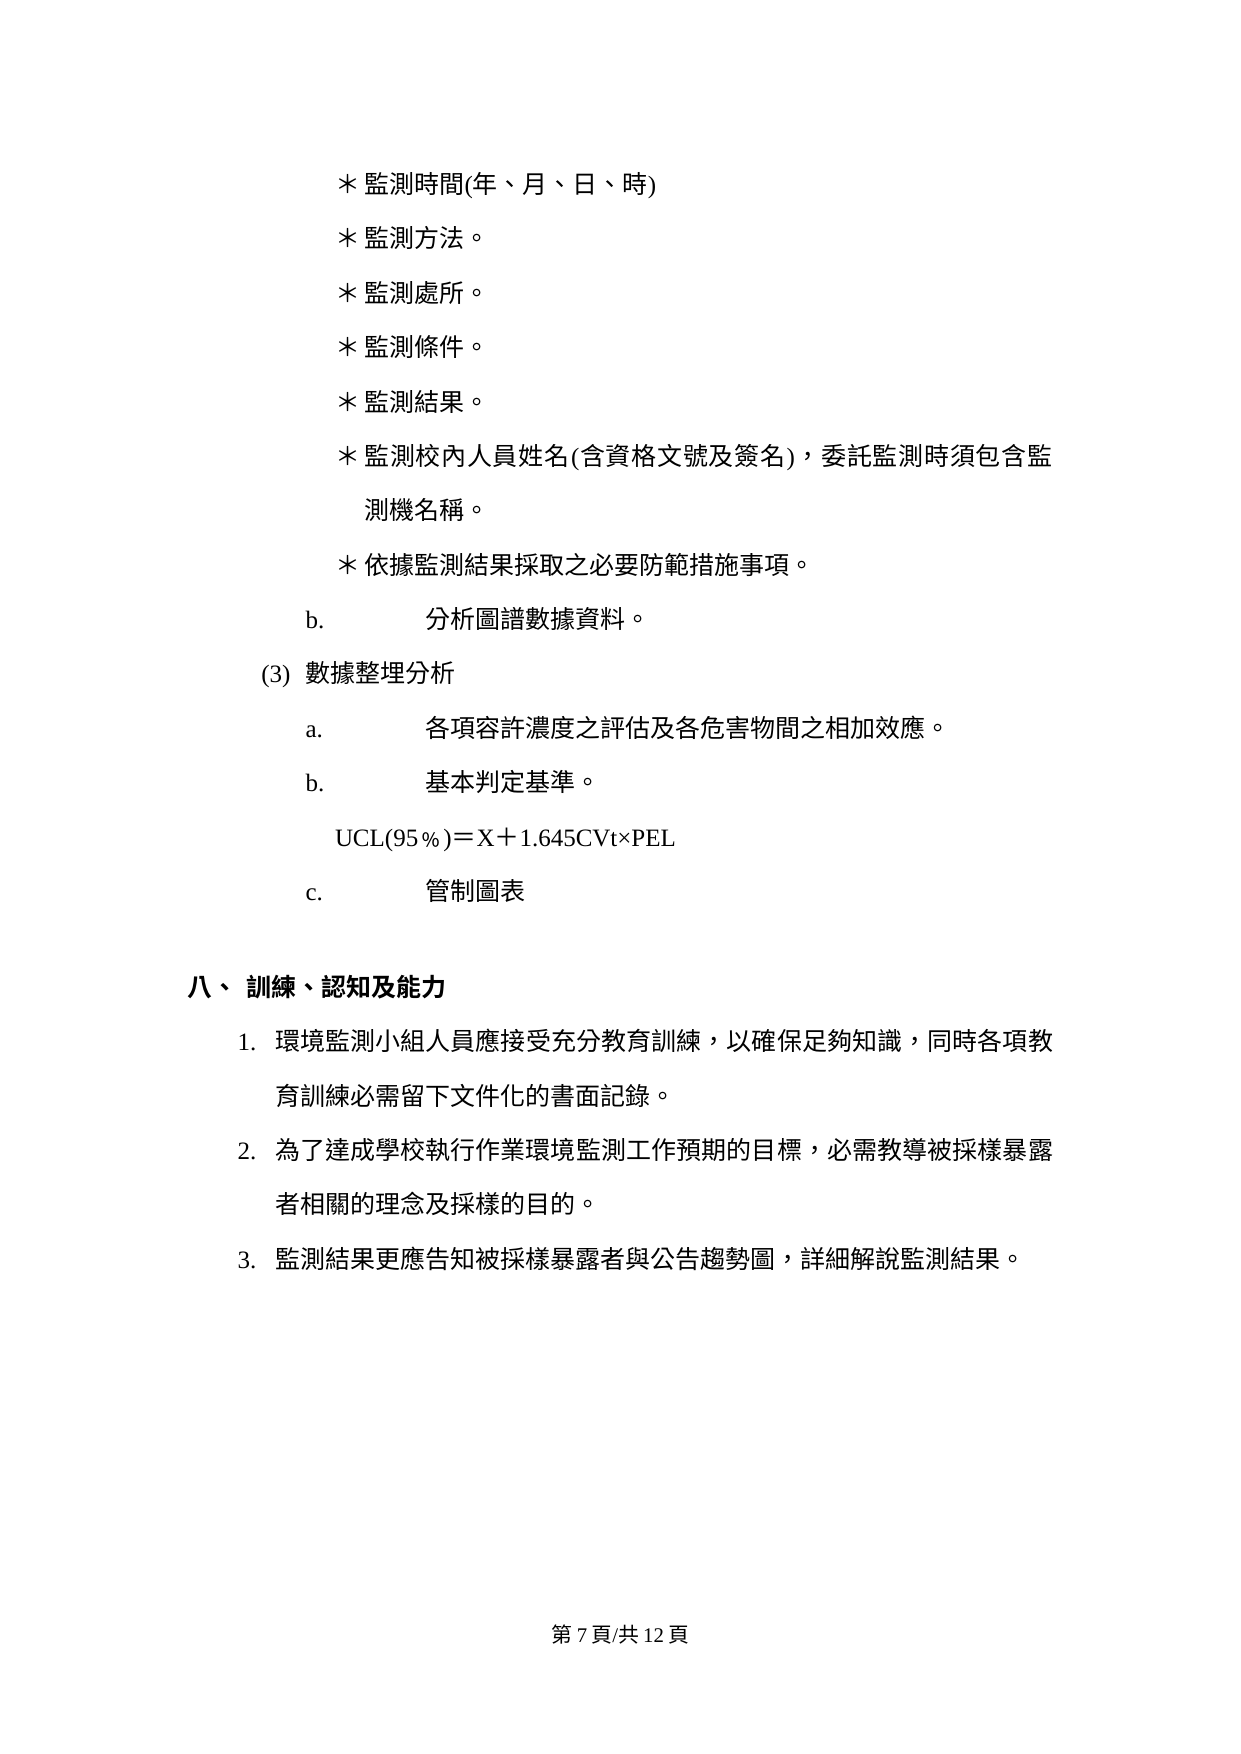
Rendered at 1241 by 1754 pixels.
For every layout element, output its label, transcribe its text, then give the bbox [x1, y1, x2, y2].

list 監測結果更應告知被採樣暴露者與公告趨勢圖，詳細解說監測結果。 [237, 1239, 1053, 1275]
list 分析圖譜數據資料。 [305, 599, 1053, 636]
list 訓練、認知及能力 [187, 967, 1053, 1003]
list 監測方法。 [335, 219, 1053, 255]
list 環境監測小組人員應接受充分教育訓練，以確保足夠知識，同時各項教育訓練必需留下文件化的書面記錄。 [237, 1022, 1053, 1112]
list 管制圖表 [305, 871, 1053, 908]
list 依據監測結果採取之必要防範措施事項。 [335, 545, 1053, 581]
list 監測處所。 [335, 273, 1053, 309]
list 監測條件。 [335, 328, 1053, 364]
list 各項容許濃度之評估及各危害物間之相加效應。 [305, 708, 1053, 744]
list 監測時間(年、月、日、時) [335, 164, 1053, 201]
text UCL(95﹪)＝X＋1.645CVt×PEL [187, 817, 1053, 853]
list 為了達成學校執行作業環境監測工作預期的目標，必需教導被採樣暴露者相關的理念及採樣的目的。 [237, 1130, 1053, 1221]
list 基本判定基準。 [305, 763, 1053, 799]
list 數據整埋分析 [261, 654, 1053, 690]
list 監測校內人員姓名(含資格文號及簽名)，委託監測時須包含監測機名稱。 [335, 436, 1053, 527]
list 監測結果。 [335, 382, 1053, 418]
